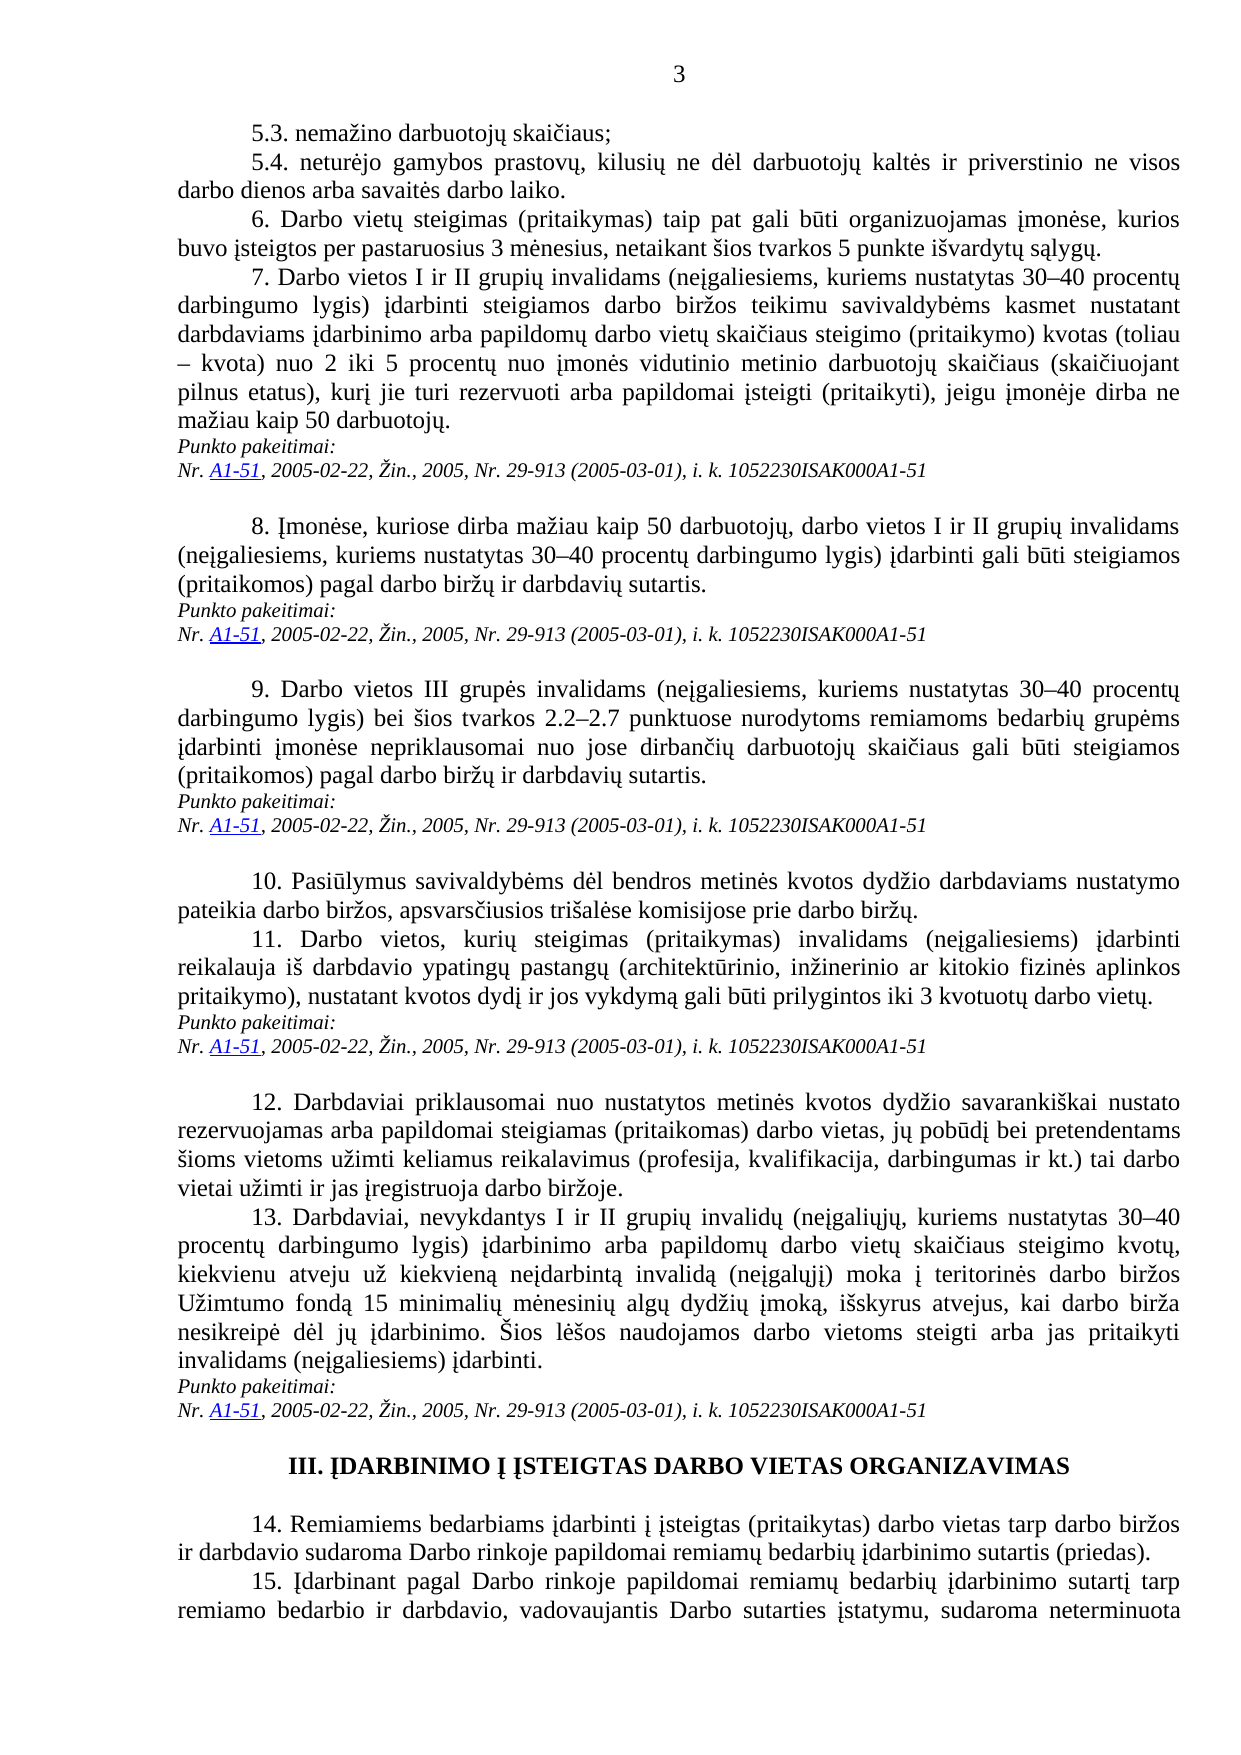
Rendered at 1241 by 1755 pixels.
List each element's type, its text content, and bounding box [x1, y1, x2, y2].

text 5.3. nemažino darbuotojų skaičiaus; [177, 118, 1181, 147]
text Punkto pakeitimai: [177, 789, 1181, 813]
text 6. Darbo vietų steigimas (pritaikymas) taip pat gali būti organizuojamas įmonėse, kurios buvo įsteigtos per pastaruosius 3 mėnesius, netaikant šios tvarkos 5 punkte išvardytų sąlygų. [177, 204, 1181, 262]
text 8. Įmonėse, kuriose dirba mažiau kaip 50 darbuotojų, darbo vietos I ir II grupių invalidams (neįgaliesiems, kuriems nustatytas 30–40 procentų darbingumo lygis) įdarbinti gali būti steigiamos (pritaikomos) pagal darbo biržų ir darbdavių sutartis. [177, 511, 1181, 597]
text Nr. A1-51, 2005-02-22, Žin., 2005, Nr. 29-913 (2005-03-01), i. k. 1052230ISAK000A1-51 [177, 1034, 1181, 1058]
text Punkto pakeitimai: [177, 1374, 1181, 1398]
text Nr. A1-51, 2005-02-22, Žin., 2005, Nr. 29-913 (2005-03-01), i. k. 1052230ISAK000A1-51 [177, 1398, 1181, 1422]
text Punkto pakeitimai: [177, 1010, 1181, 1034]
text Nr. A1-51, 2005-02-22, Žin., 2005, Nr. 29-913 (2005-03-01), i. k. 1052230ISAK000A1-51 [177, 458, 1181, 482]
text Nr. A1-51, 2005-02-22, Žin., 2005, Nr. 29-913 (2005-03-01), i. k. 1052230ISAK000A1-51 [177, 622, 1181, 646]
text 14. Remiamiems bedarbiams įdarbinti į įsteigtas (pritaikytas) darbo vietas tarp darbo biržos ir darbdavio sudaroma Darbo rinkoje papildomai remiamų bedarbių įdarbinimo sutartis (priedas). [177, 1509, 1181, 1566]
text Punkto pakeitimai: [177, 597, 1181, 622]
text Punkto pakeitimai: [177, 434, 1181, 458]
text 9. Darbo vietos III grupės invalidams (neįgaliesiems, kuriems nustatytas 30–40 procentų darbingumo lygis) bei šios tvarkos 2.2–2.7 punktuose nurodytoms remiamoms bedarbių grupėms įdarbinti įmonėse nepriklausomai nuo jose dirbančių darbuotojų skaičiaus gali būti steigiamos (pritaikomos) pagal darbo biržų ir darbdavių sutartis. [177, 674, 1181, 789]
text 5.4. neturėjo gamybos prastovų, kilusių ne dėl darbuotojų kaltės ir priverstinio ne visos darbo dienos arba savaitės darbo laiko. [177, 147, 1181, 204]
text Nr. A1-51, 2005-02-22, Žin., 2005, Nr. 29-913 (2005-03-01), i. k. 1052230ISAK000A1-51 [177, 813, 1181, 837]
text III. Įdarbinimo į įsteigtas darbo vietas organizavimas [177, 1451, 1181, 1480]
text 11. Darbo vietos, kurių steigimas (pritaikymas) invalidams (neįgaliesiems) įdarbinti reikalauja iš darbdavio ypatingų pastangų (architektūrinio, inžinerinio ar kitokio fizinės aplinkos pritaikymo), nustatant kvotos dydį ir jos vykdymą gali būti prilygintos iki 3 kvotuotų darbo vietų. [177, 924, 1181, 1010]
text 12. Darbdaviai priklausomai nuo nustatytos metinės kvotos dydžio savarankiškai nustato rezervuojamas arba papildomai steigiamas (pritaikomas) darbo vietas, jų pobūdį bei pretendentams šioms vietoms užimti keliamus reikalavimus (profesija, kvalifikacija, darbingumas ir kt.) tai darbo vietai užimti ir jas įregistruoja darbo biržoje. [177, 1087, 1181, 1202]
text 13. Darbdaviai, nevykdantys I ir II grupių invalidų (neįgaliųjų, kuriems nustatytas 30–40 procentų darbingumo lygis) įdarbinimo arba papildomų darbo vietų skaičiaus steigimo kvotų, kiekvienu atveju už kiekvieną neįdarbintą invalidą (neįgalųjį) moka į teritorinės darbo biržos Užimtumo fondą 15 minimalių mėnesinių algų dydžių įmoką, išskyrus atvejus, kai darbo birža nesikreipė dėl jų įdarbinimo. Šios lėšos naudojamos darbo vietoms steigti arba jas pritaikyti invalidams (neįgaliesiems) įdarbinti. [177, 1202, 1181, 1374]
text 10. Pasiūlymus savivaldybėms dėl bendros metinės kvotos dydžio darbdaviams nustatymo pateikia darbo biržos, apsvarsčiusios trišalėse komisijose prie darbo biržų. [177, 866, 1181, 924]
text 7. Darbo vietos I ir II grupių invalidams (neįgaliesiems, kuriems nustatytas 30–40 procentų darbingumo lygis) įdarbinti steigiamos darbo biržos teikimu savivaldybėms kasmet nustatant darbdaviams įdarbinimo arba papildomų darbo vietų skaičiaus steigimo (pritaikymo) kvotas (toliau – kvota) nuo 2 iki 5 procentų nuo įmonės vidutinio metinio darbuotojų skaičiaus (skaičiuojant pilnus etatus), kurį jie turi rezervuoti arba papildomai įsteigti (pritaikyti), jeigu įmonėje dirba ne mažiau kaip 50 darbuotojų. [177, 262, 1181, 434]
text 15. Įdarbinant pagal Darbo rinkoje papildomai remiamų bedarbių įdarbinimo sutartį tarp remiamo bedarbio ir darbdavio, vadovaujantis Darbo sutarties įstatymu, sudaroma neterminuota [177, 1566, 1181, 1624]
